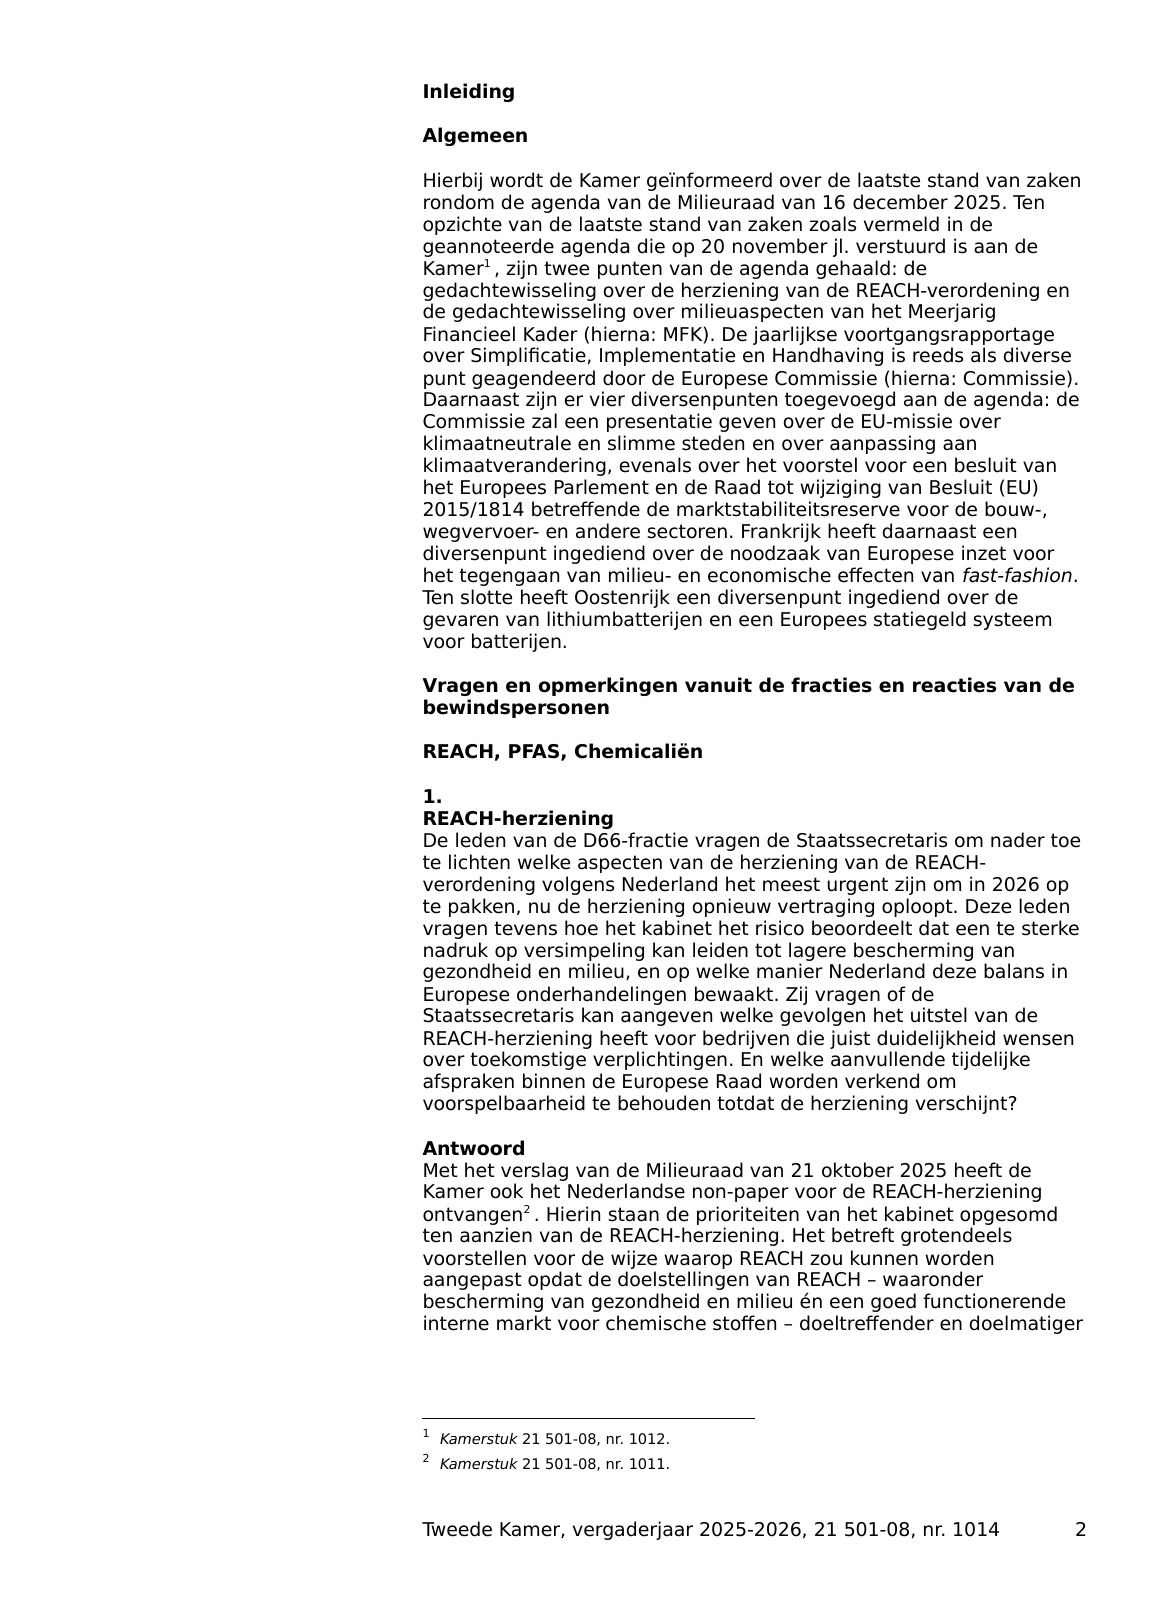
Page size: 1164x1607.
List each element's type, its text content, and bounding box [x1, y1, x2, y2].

subtitle Algemeen [422, 125, 1087, 147]
text REACH-herziening [422, 808, 1087, 829]
subtitle Inleiding [422, 81, 1087, 103]
text Hierbij wordt de Kamer geïnformeerd over de laatste stand van zaken rondom de agenda van de Milieuraad van 16 december 2025. Ten opzichte van de laatste stand van zaken zoals vermeld in de geannoteerde agenda die op 20 november jl. verstuurd is aan de Kamer, zijn twee punten van de agenda gehaald: de gedachtewisseling over de herziening van de REACH-verordening en de gedachtewisseling over milieuaspecten van het Meerjarig Financieel Kader (hierna: MFK). De jaarlijkse voortgangsrapportage over Simplificatie, Implementatie en Handhaving is reeds als diverse punt geagendeerd door de Europese Commissie (hierna: Commissie). Daarnaast zijn er vier diversenpunten toegevoegd aan de agenda: de Commissie zal een presentatie geven over de EU-missie over klimaatneutrale en slimme steden en over aanpassing aan klimaatverandering, evenals over het voorstel voor een besluit van het Europees Parlement en de Raad tot wijziging van Besluit (EU) 2015/1814 betreffende de marktstabiliteitsreserve voor de bouw-, wegvervoer- en andere sectoren. Frankrijk heeft daarnaast een diversenpunt ingediend over de noodzaak van Europese inzet voor het tegengaan van milieu- en economische effecten van fast-fashion. Ten slotte heeft Oostenrijk een diversenpunt ingediend over de gevaren van lithiumbatterijen en een Europees statiegeld systeem voor batterijen. [422, 169, 1087, 653]
text Met het verslag van de Milieuraad van 21 oktober 2025 heeft de Kamer ook het Nederlandse non-paper voor de REACH-herziening ontvangen. Hierin staan de prioriteiten van het kabinet opgesomd ten aanzien van de REACH-herziening. Het betreft grotendeels voorstellen voor de wijze waarop REACH zou kunnen worden aangepast opdat de doelstellingen van REACH – waaronder bescherming van gezondheid en milieu én een goed functionerende interne markt voor chemische stoffen – doeltreffender en doelmatiger [422, 1159, 1087, 1335]
text Kamerstuk 21 501-08, nr. 1012. [422, 1427, 1087, 1449]
text Antwoord [422, 1137, 1087, 1159]
subtitle REACH, PFAS, Chemicaliën [422, 741, 1087, 763]
text 1. [422, 786, 1087, 808]
subtitle Vragen en opmerkingen vanuit de fracties en reacties van de bewindspersonen [422, 675, 1087, 719]
text Kamerstuk 21 501-08, nr. 1011. [422, 1452, 1087, 1474]
text De leden van de D66-fractie vragen de Staatssecretaris om nader toe te lichten welke aspecten van de herziening van de REACH-verordening volgens Nederland het meest urgent zijn om in 2026 op te pakken, nu de herziening opnieuw vertraging oploopt. Deze leden vragen tevens hoe het kabinet het risico beoordeelt dat een te sterke nadruk op versimpeling kan leiden tot lagere bescherming van gezondheid en milieu, en op welke manier Nederland deze balans in Europese onderhandelingen bewaakt. Zij vragen of de Staatssecretaris kan aangeven welke gevolgen het uitstel van de REACH-herziening heeft voor bedrijven die juist duidelijkheid wensen over toekomstige verplichtingen. En welke aanvullende tijdelijke afspraken binnen de Europese Raad worden verkend om voorspelbaarheid te behouden totdat de herziening verschijnt? [422, 829, 1087, 1115]
